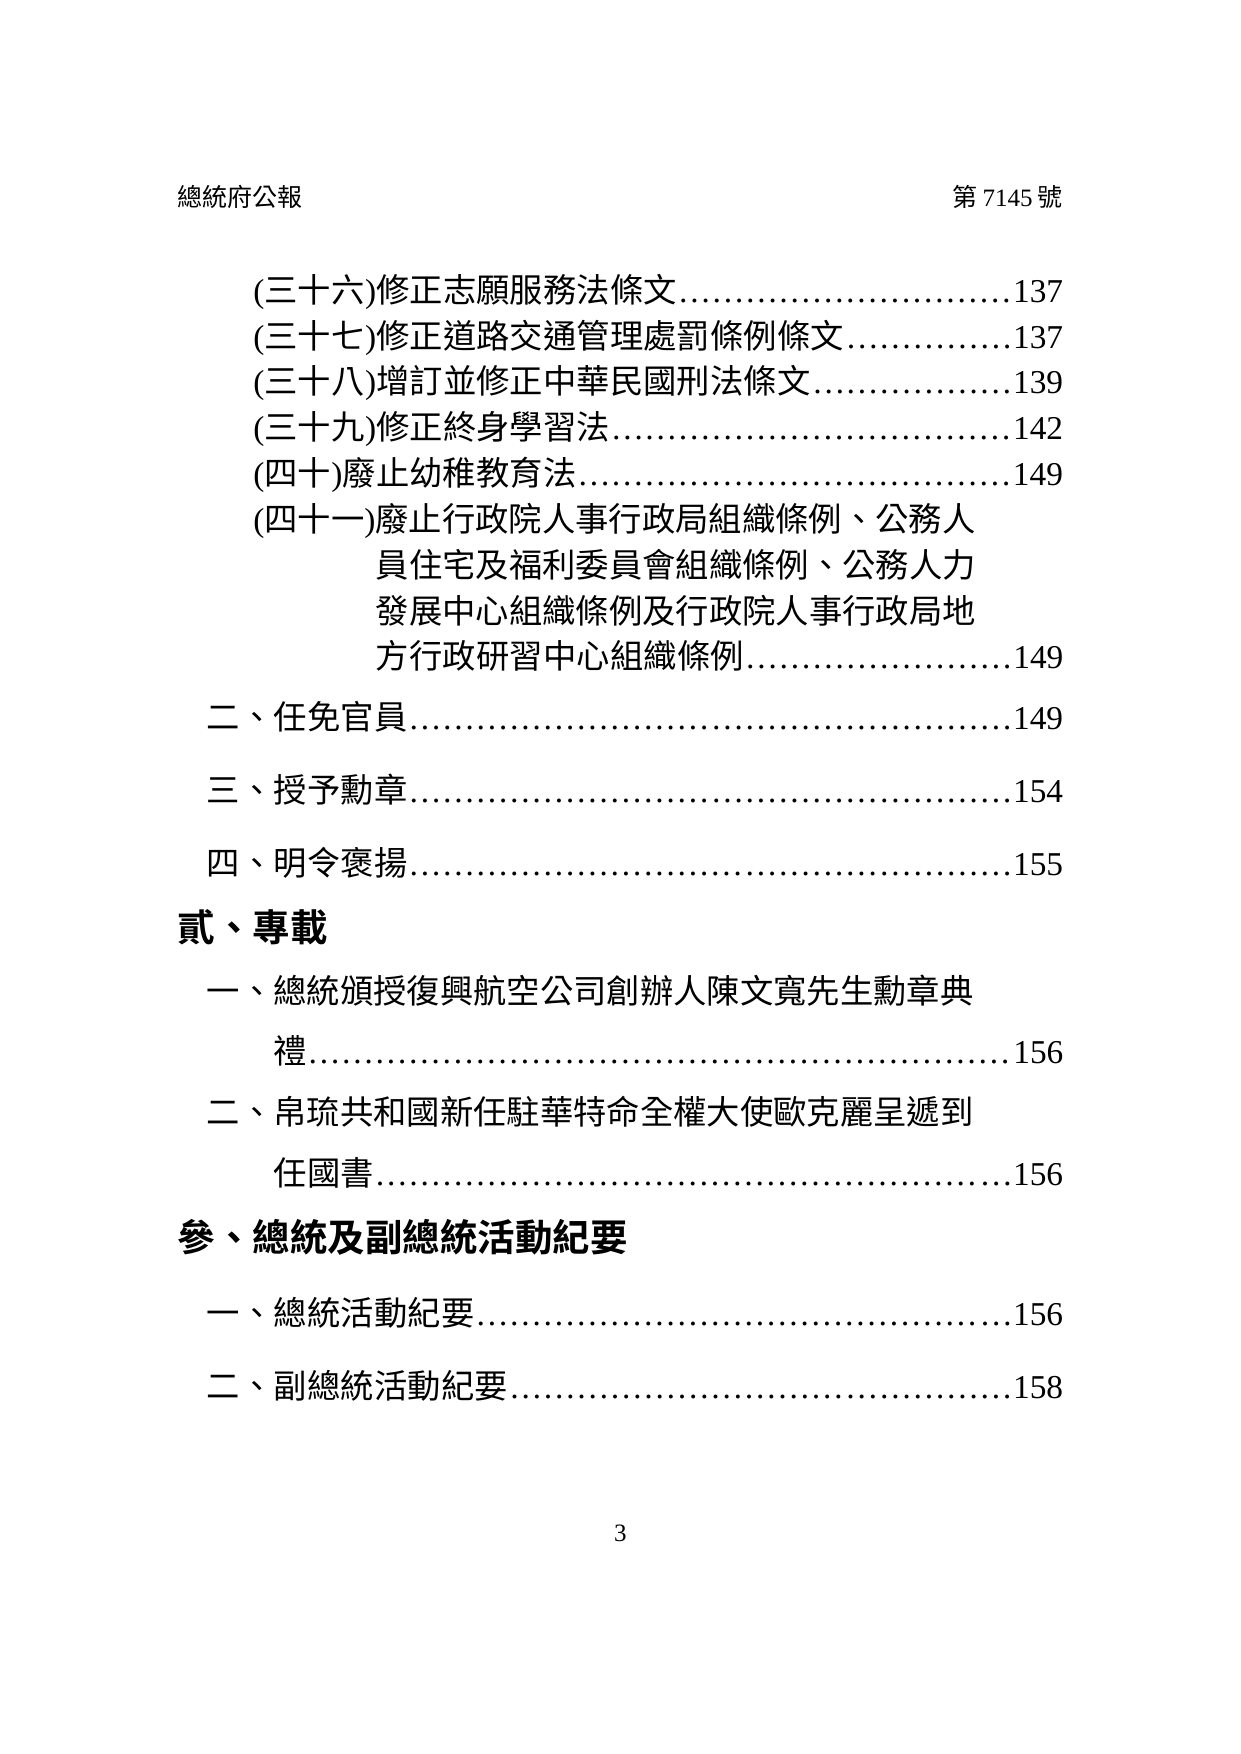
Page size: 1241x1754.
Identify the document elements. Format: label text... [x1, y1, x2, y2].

text (四十)廢止幼稚教育法…………………………………149 [253, 449, 1063, 495]
text 參、總統及副總統活動紀要 [177, 1207, 1063, 1262]
text 貳、專載 [177, 898, 1063, 952]
text (三十七)修正道路交通管理處罰條例條文……………137 [253, 311, 1063, 357]
text (三十八)增訂並修正中華民國刑法條文………………139 [253, 357, 1063, 403]
text 二、副總統活動紀要………………………………………158 [206, 1360, 1063, 1408]
text (三十六)修正志願服務法條文…………………………137 [253, 266, 1063, 311]
text 任國書…………………………………………………156 [273, 1147, 1063, 1195]
text (四十一)廢止行政院人事行政局組織條例、公務人 [253, 495, 1063, 541]
text 發展中心組織條例及行政院人事行政局地 [376, 586, 1063, 632]
text 二、帛琉共和國新任駐華特命全權大使歐克麗呈遞到 [206, 1086, 1063, 1134]
text 四、明令褒揚………………………………………………155 [206, 837, 1063, 885]
text (三十九)修正終身學習法………………………………142 [253, 403, 1063, 449]
text 方行政研習中心組織條例……………………149 [376, 632, 1063, 678]
text 員住宅及福利委員會組織條例、公務人力 [376, 541, 1063, 586]
text 二、任免官員………………………………………………149 [206, 691, 1063, 739]
text 一、總統頒授復興航空公司創辦人陳文寬先生勳章典 [206, 964, 1063, 1013]
text 三、授予勳章………………………………………………154 [206, 764, 1063, 812]
text 禮………………………………………………………156 [273, 1025, 1063, 1073]
text 一、總統活動紀要…………………………………………156 [206, 1287, 1063, 1335]
